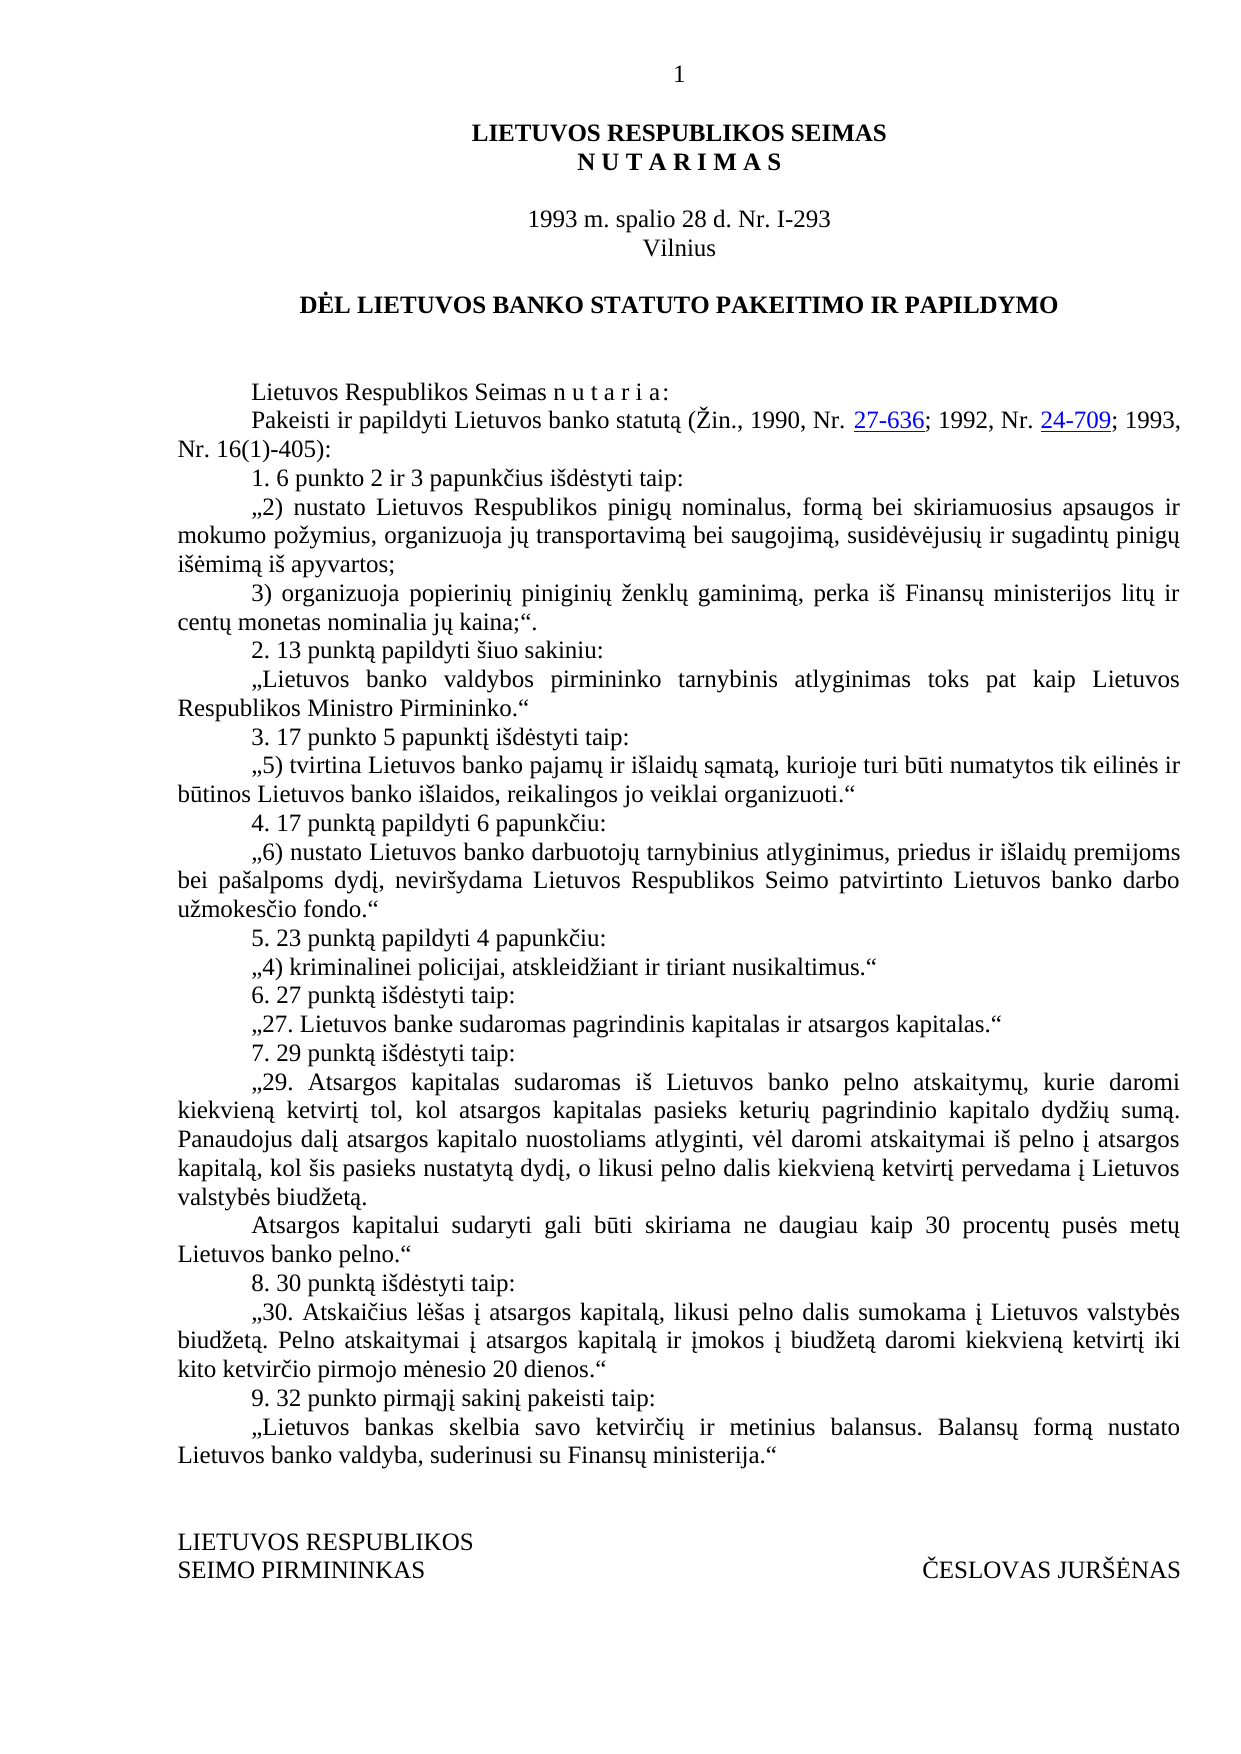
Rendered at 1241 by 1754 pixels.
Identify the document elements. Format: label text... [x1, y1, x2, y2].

text LIETUVOS RESPUBLIKOS [177, 1527, 1181, 1556]
text 3) organizuoja popierinių piniginių ženklų gaminimą, perka iš Finansų ministerijos litų ir centų monetas nominalia jų kaina;“. [177, 578, 1181, 636]
text 4. 17 punktą papildyti 6 papunkčiu: [177, 808, 1181, 837]
text N U T A R I M A S [177, 147, 1181, 176]
text „29. Atsargos kapitalas sudaromas iš Lietuvos banko pelno atskaitymų, kurie daromi kiekvieną ketvirtį tol, kol atsargos kapitalas pasieks keturių pagrindinio kapitalo dydžių sumą. Panaudojus dalį atsargos kapitalo nuostoliams atlyginti, vėl daromi atskaitymai iš pelno į atsargos kapitalą, kol šis pasieks nustatytą dydį, o likusi pelno dalis kiekvieną ketvirtį pervedama į Lietuvos valstybės biudžetą. [177, 1067, 1181, 1211]
text 9. 32 punkto pirmąjį sakinį pakeisti taip: [177, 1383, 1181, 1412]
text Lietuvos Respublikos Seimas nutaria: [177, 377, 1181, 406]
text 7. 29 punktą išdėstyti taip: [177, 1038, 1181, 1067]
text DĖL LIETUVOS BANKO STATUTO PAKEITIMO IR PAPILDYMO [177, 291, 1181, 319]
text 5. 23 punktą papildyti 4 papunkčiu: [177, 923, 1181, 952]
text 8. 30 punktą išdėstyti taip: [177, 1268, 1181, 1297]
text „6) nustato Lietuvos banko darbuotojų tarnybinius atlyginimus, priedus ir išlaidų premijoms bei pašalpoms dydį, neviršydama Lietuvos Respublikos Seimo patvirtinto Lietuvos banko darbo užmokesčio fondo.“ [177, 837, 1181, 923]
text „Lietuvos banko valdybos pirmininko tarnybinis atlyginimas toks pat kaip Lietuvos Respublikos Ministro Pirmininko.“ [177, 664, 1181, 722]
text 3. 17 punkto 5 papunktį išdėstyti taip: [177, 722, 1181, 751]
text LIETUVOS RESPUBLIKOS SEIMAS [177, 118, 1181, 147]
text „4) kriminalinei policijai, atskleidžiant ir tiriant nusikaltimus.“ [177, 952, 1181, 981]
text Pakeisti ir papildyti Lietuvos banko statutą (Žin., 1990, Nr. 27-636; 1992, Nr. 24-709; 1993, Nr. 16(1)-405): [177, 406, 1181, 463]
text „2) nustato Lietuvos Respublikos pinigų nominalus, formą bei skiriamuosius apsaugos ir mokumo požymius, organizuoja jų transportavimą bei saugojimą, susidėvėjusių ir sugadintų pinigų išėmimą iš apyvartos; [177, 492, 1181, 578]
text „27. Lietuvos banke sudaromas pagrindinis kapitalas ir atsargos kapitalas.“ [177, 1009, 1181, 1038]
text 2. 13 punktą papildyti šiuo sakiniu: [177, 636, 1181, 664]
text 6. 27 punktą išdėstyti taip: [177, 981, 1181, 1009]
text 1. 6 punkto 2 ir 3 papunkčius išdėstyti taip: [177, 463, 1181, 492]
text „5) tvirtina Lietuvos banko pajamų ir išlaidų sąmatą, kurioje turi būti numatytos tik eilinės ir būtinos Lietuvos banko išlaidos, reikalingos jo veiklai organizuoti.“ [177, 751, 1181, 808]
text Atsargos kapitalui sudaryti gali būti skiriama ne daugiau kaip 30 procentų pusės metų Lietuvos banko pelno.“ [177, 1211, 1181, 1268]
text SEIMO PIRMININKAS ČESLOVAS JURŠĖNAS [177, 1556, 1181, 1584]
text 1993 m. spalio 28 d. Nr. I-293 [177, 204, 1181, 233]
text Vilnius [177, 233, 1181, 262]
text „Lietuvos bankas skelbia savo ketvirčių ir metinius balansus. Balansų formą nustato Lietuvos banko valdyba, suderinusi su Finansų ministerija.“ [177, 1412, 1181, 1469]
text „30. Atskaičius lėšas į atsargos kapitalą, likusi pelno dalis sumokama į Lietuvos valstybės biudžetą. Pelno atskaitymai į atsargos kapitalą ir įmokos į biudžetą daromi kiekvieną ketvirtį iki kito ketvirčio pirmojo mėnesio 20 dienos.“ [177, 1297, 1181, 1383]
